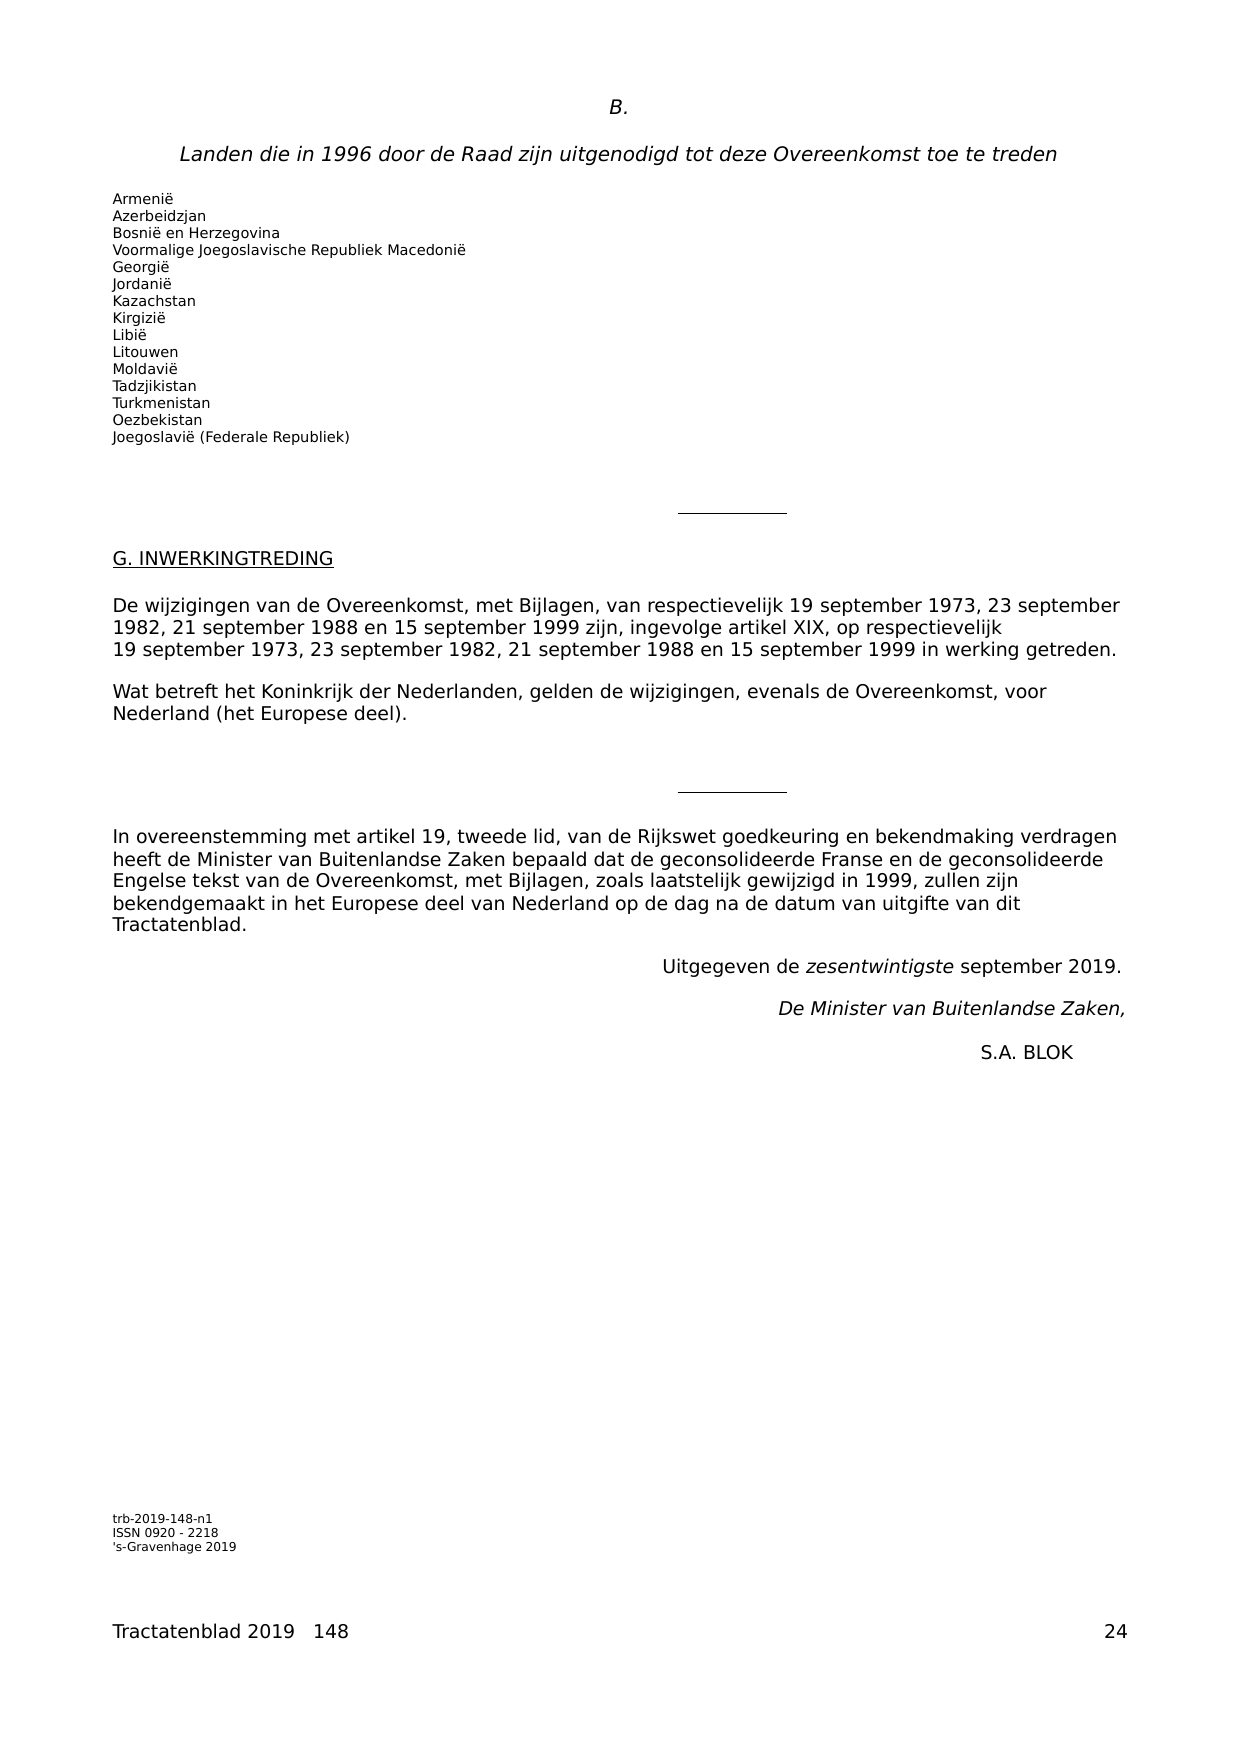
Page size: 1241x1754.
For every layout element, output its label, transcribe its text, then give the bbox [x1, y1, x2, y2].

text Wat betreft het Koninkrijk der Nederlanden, gelden de wijzigingen, evenals de Overeenkomst, voor Nederland (het Europese deel). [112, 681, 1128, 724]
table_cell Bosnië en Herzegovina [112, 225, 1128, 242]
text Uitgegeven de zesentwintigste september 2019. [112, 956, 1128, 978]
table_cell Turkmenistan [112, 395, 1128, 412]
table_cell Joegoslavië (Federale Republiek) [112, 429, 1128, 446]
table_cell Kazachstan [112, 293, 1128, 310]
text De Minister van Buitenlandse Zaken, S.A. BLOK [112, 998, 1128, 1064]
table_cell Tadzjikistan [112, 378, 1128, 395]
table_cell Kirgizië [112, 310, 1128, 327]
subtitle B. Landen die in 1996 door de Raad zijn uitgenodigd tot deze Overeenkomst toe te treden [112, 96, 1128, 166]
table_cell Voormalige Joegoslavische Republiek Macedonië [112, 242, 1128, 259]
table_cell Libië [112, 327, 1128, 344]
table_cell Litouwen [112, 344, 1128, 361]
text 's-Gravenhage 2019 [112, 1540, 346, 1554]
text De wijzigingen van de Overeenkomst, met Bijlagen, van respectievelijk 19 september 1973, 23 september 1982, 21 september 1988 en 15 september 1999 zijn, ingevolge artikel XIX, op respectievelijk 19 september 1973, 23 september 1982, 21 september 1988 en 15 september 1999 in werking getreden. [112, 594, 1128, 661]
text ISSN 0920 - 2218 [112, 1526, 346, 1540]
table_cell Azerbeidzjan [112, 208, 1128, 225]
table_cell Oezbekistan [112, 412, 1128, 429]
text trb-2019-148-n1 [112, 1512, 346, 1526]
subtitle G. INWERKINGTREDING [112, 548, 1128, 569]
table_cell Moldavië [112, 361, 1128, 378]
text In overeenstemming met artikel 19, tweede lid, van de Rijkswet goedkeuring en bekendmaking verdragen heeft de Minister van Buitenlandse Zaken bepaald dat de geconsolideerde Franse en de geconsolideerde Engelse tekst van de Overeenkomst, met Bijlagen, zoals laatstelijk gewijzigd in 1999, zullen zijn bekendgemaakt in het Europese deel van Nederland op de dag na de datum van uitgifte van dit Tractatenblad. [112, 826, 1128, 936]
table_cell Jordanië [112, 276, 1128, 293]
table_header Armenië [112, 191, 1128, 208]
table_cell Georgië [112, 259, 1128, 276]
